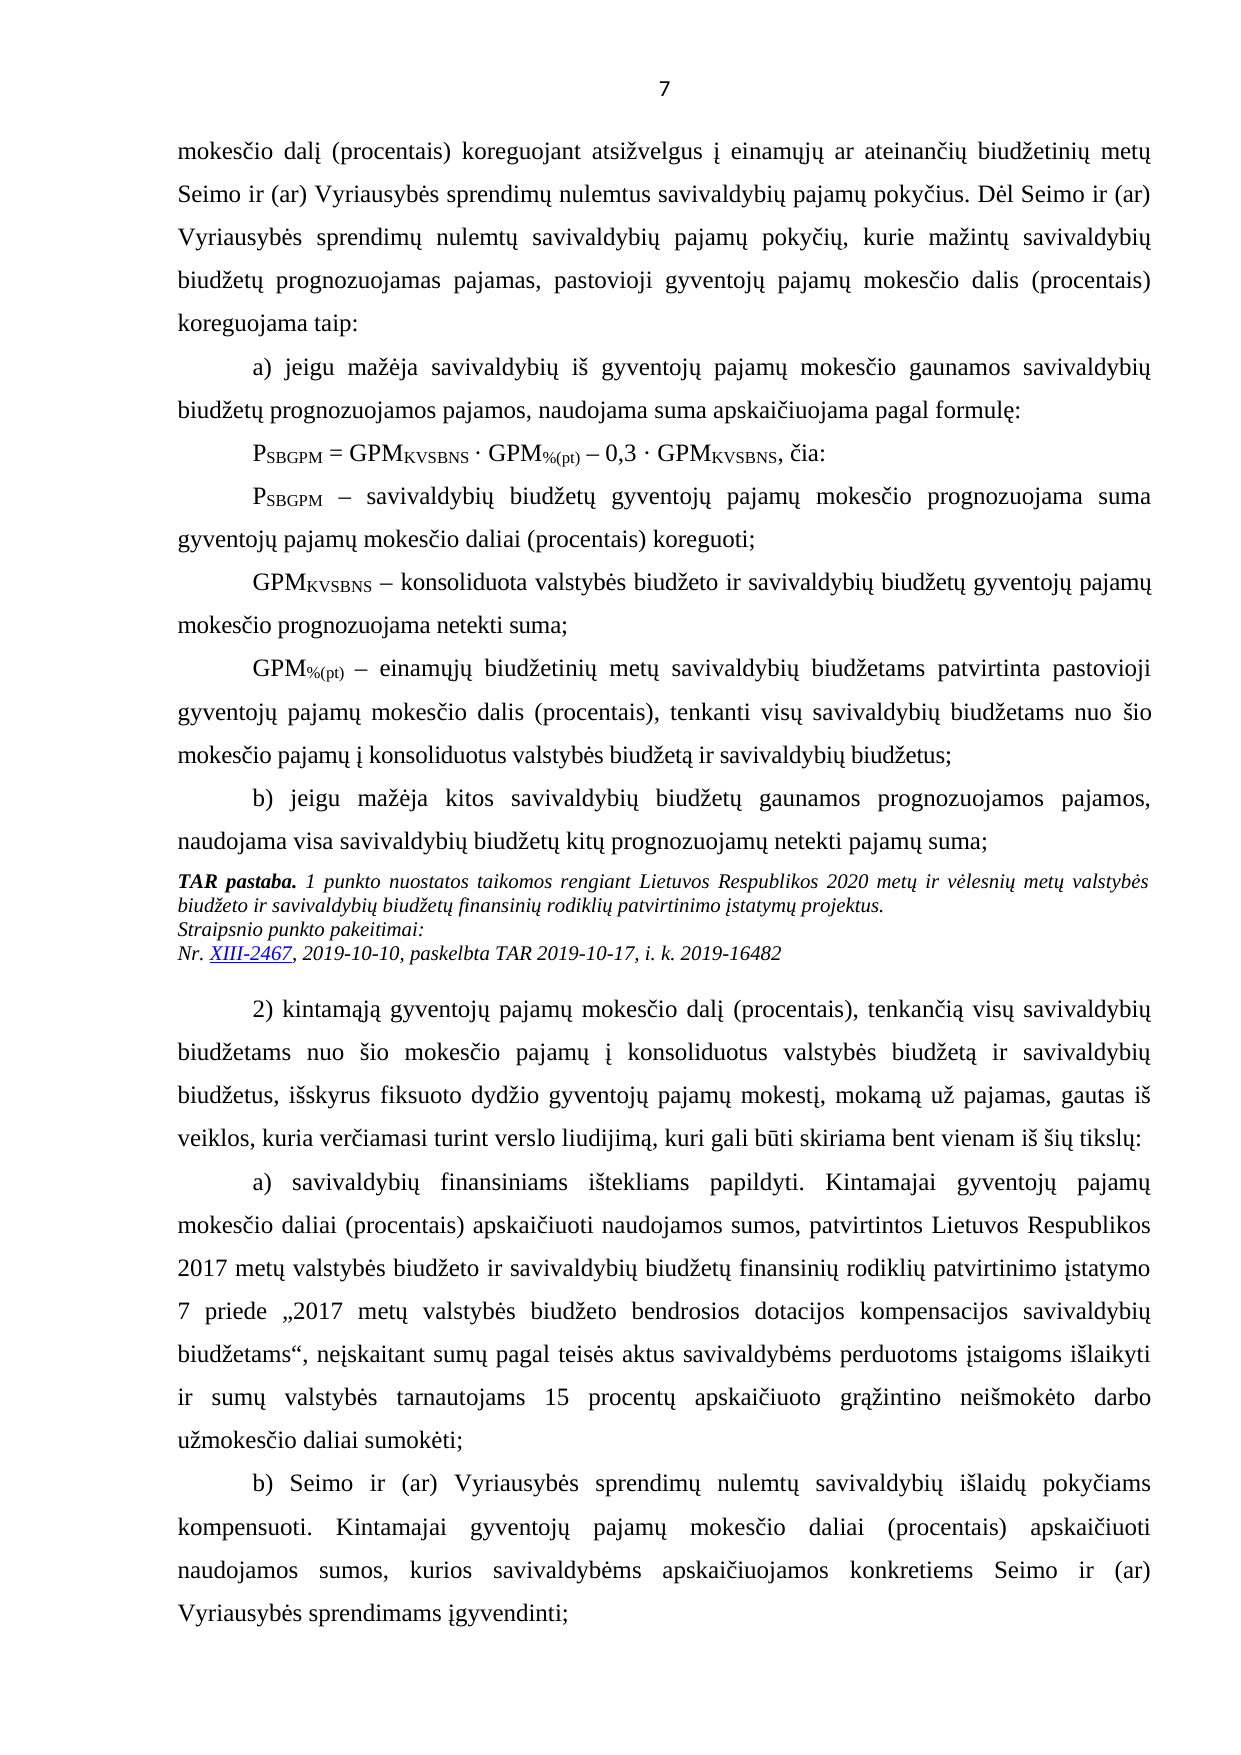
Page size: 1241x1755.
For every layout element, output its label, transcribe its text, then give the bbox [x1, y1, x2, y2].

text Straipsnio punkto pakeitimai: [177, 917, 1152, 941]
text b) jeigu mažėja kitos savivaldybių biudžetų gaunamos prognozuojamos pajamos, naudojama visa savivaldybių biudžetų kitų prognozuojamų netekti pajamų suma; [177, 783, 1152, 855]
text TAR pastaba. 1 punkto nuostatos taikomos rengiant Lietuvos Respublikos 2020 metų ir vėlesnių metų valstybės biudžeto ir savivaldybių biudžetų finansinių rodiklių patvirtinimo įstatymų projektus. [177, 869, 1152, 917]
text PSBGPM – savivaldybių biudžetų gyventojų pajamų mokesčio prognozuojama suma gyventojų pajamų mokesčio daliai (procentais) koreguoti; [177, 481, 1152, 553]
text PSBGPM = GPMKVSBNS · GPM%(pt) – 0,3 · GPMKVSBNS, čia: [177, 438, 1152, 467]
text a) jeigu mažėja savivaldybių iš gyventojų pajamų mokesčio gaunamos savivaldybių biudžetų prognozuojamos pajamos, naudojama suma apskaičiuojama pagal formulę: [177, 352, 1152, 423]
text mokesčio dalį (procentais) koreguojant atsižvelgus į einamųjų ar ateinančių biudžetinių metų Seimo ir (ar) Vyriausybės sprendimų nulemtus savivaldybių pajamų pokyčius. Dėl Seimo ir (ar) Vyriausybės sprendimų nulemtų savivaldybių pajamų pokyčių, kurie mažintų savivaldybių biudžetų prognozuojamas pajamas, pastovioji gyventojų pajamų mokesčio dalis (procentais) koreguojama taip: [177, 136, 1152, 337]
text GPMKVSBNS – konsoliduota valstybės biudžeto ir savivaldybių biudžetų gyventojų pajamų mokesčio prognozuojama netekti suma; [177, 567, 1152, 639]
text Nr. XIII-2467, 2019-10-10, paskelbta TAR 2019-10-17, i. k. 2019-16482 [177, 941, 1152, 965]
text b) Seimo ir (ar) Vyriausybės sprendimų nulemtų savivaldybių išlaidų pokyčiams kompensuoti. Kintamajai gyventojų pajamų mokesčio daliai (procentais) apskaičiuoti naudojamos sumos, kurios savivaldybėms apskaičiuojamos konkretiems Seimo ir (ar) Vyriausybės sprendimams įgyvendinti; [177, 1468, 1152, 1627]
text a) savivaldybių finansiniams ištekliams papildyti. Kintamajai gyventojų pajamų mokesčio daliai (procentais) apskaičiuoti naudojamos sumos, patvirtintos Lietuvos Respublikos 2017 metų valstybės biudžeto ir savivaldybių biudžetų finansinių rodiklių patvirtinimo įstatymo 7 priede „2017 metų valstybės biudžeto bendrosios dotacijos kompensacijos savivaldybių biudžetams“, neįskaitant sumų pagal teisės aktus savivaldybėms perduotoms įstaigoms išlaikyti ir sumų valstybės tarnautojams 15 procentų apskaičiuoto grąžintino neišmokėto darbo užmokesčio daliai sumokėti; [177, 1167, 1152, 1454]
text 2) kintamąją gyventojų pajamų mokesčio dalį (procentais), tenkančią visų savivaldybių biudžetams nuo šio mokesčio pajamų į konsoliduotus valstybės biudžetą ir savivaldybių biudžetus, išskyrus fiksuoto dydžio gyventojų pajamų mokestį, mokamą už pajamas, gautas iš veiklos, kuria verčiamasi turint verslo liudijimą, kuri gali būti skiriama bent vienam iš šių tikslų: [177, 994, 1152, 1152]
text GPM%(pt) – einamųjų biudžetinių metų savivaldybių biudžetams patvirtinta pastovioji gyventojų pajamų mokesčio dalis (procentais), tenkanti visų savivaldybių biudžetams nuo šio mokesčio pajamų į konsoliduotus valstybės biudžetą ir savivaldybių biudžetus; [177, 653, 1152, 768]
